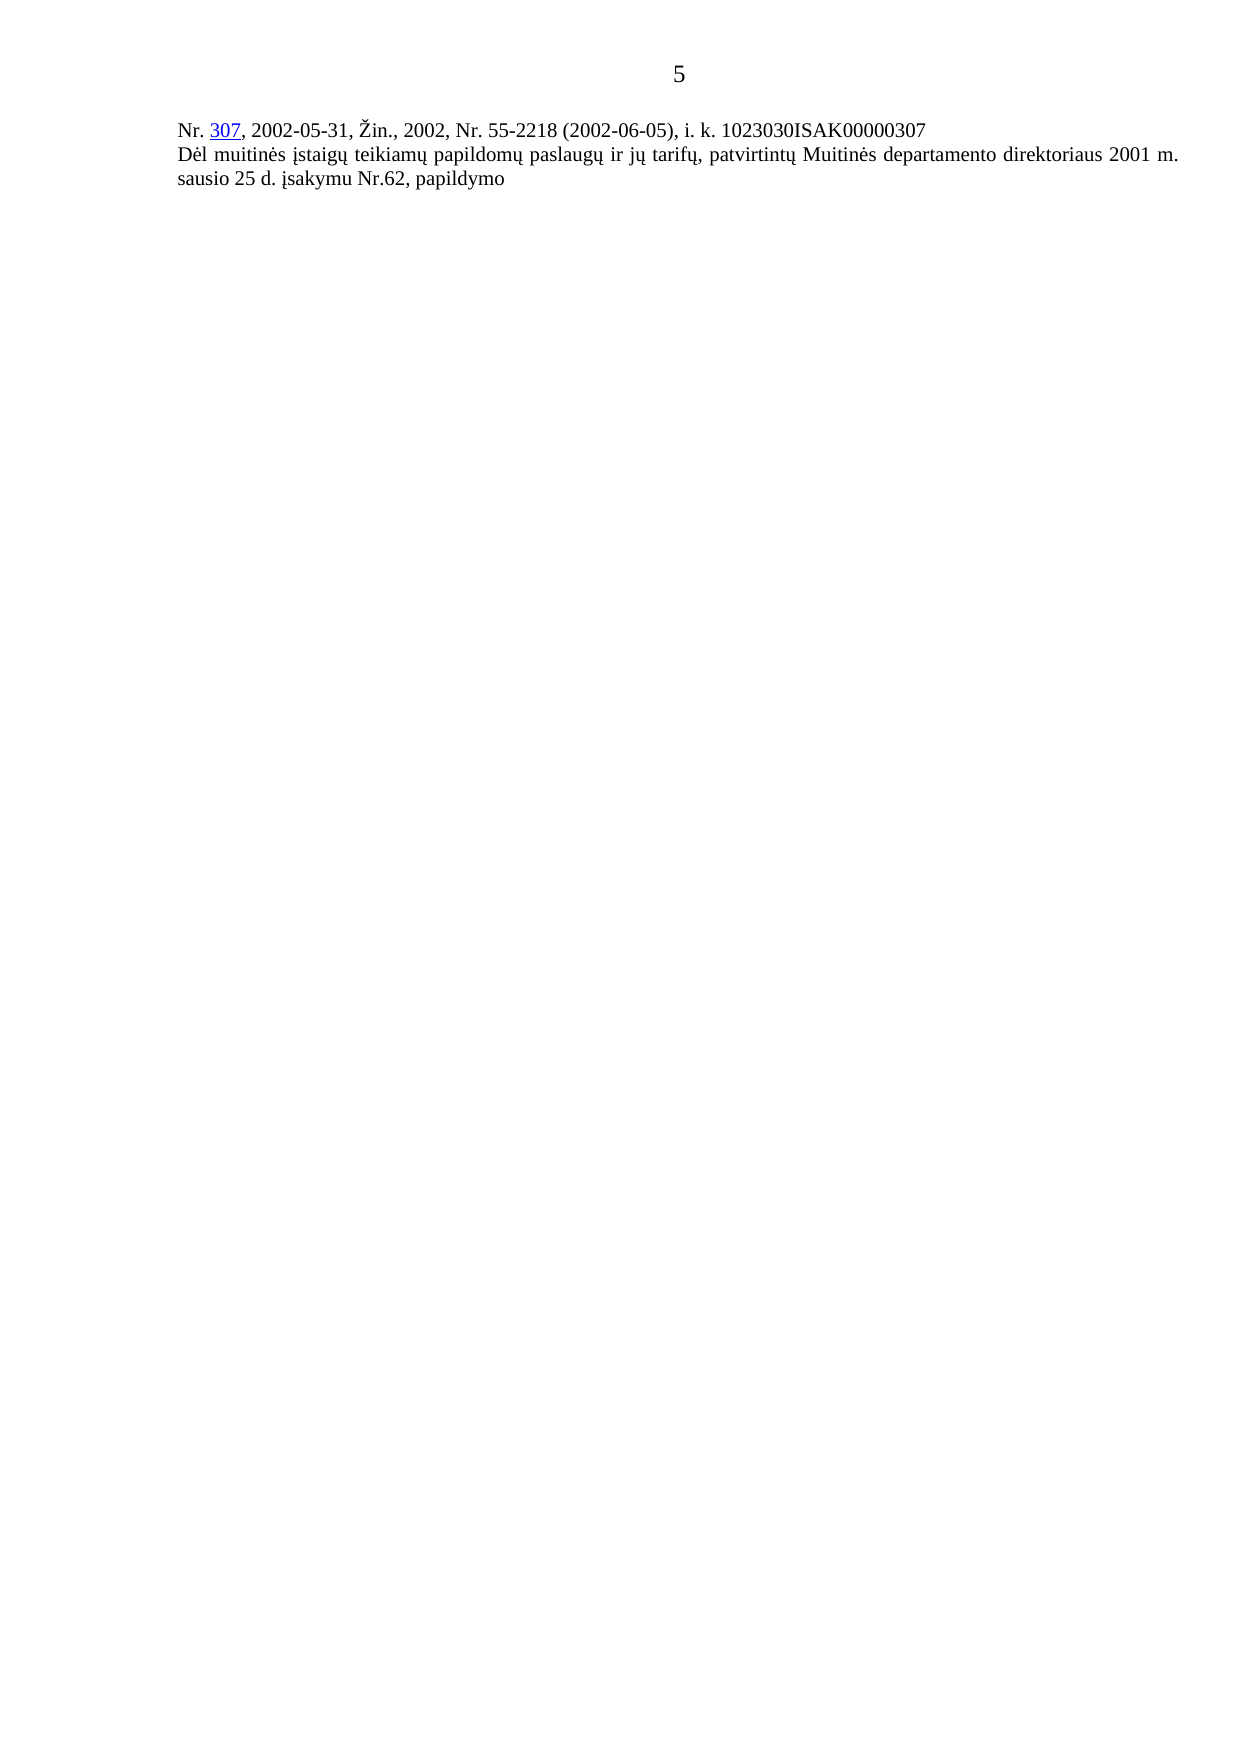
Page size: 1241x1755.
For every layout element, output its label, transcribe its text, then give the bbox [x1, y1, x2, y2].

text Nr. 307, 2002-05-31, Žin., 2002, Nr. 55-2218 (2002-06-05), i. k. 1023030ISAK00000307 [177, 118, 1181, 142]
text Dėl muitinės įstaigų teikiamų papildomų paslaugų ir jų tarifų, patvirtintų Muitinės departamento direktoriaus 2001 m. sausio 25 d. įsakymu Nr.62, papildymo [177, 142, 1181, 190]
